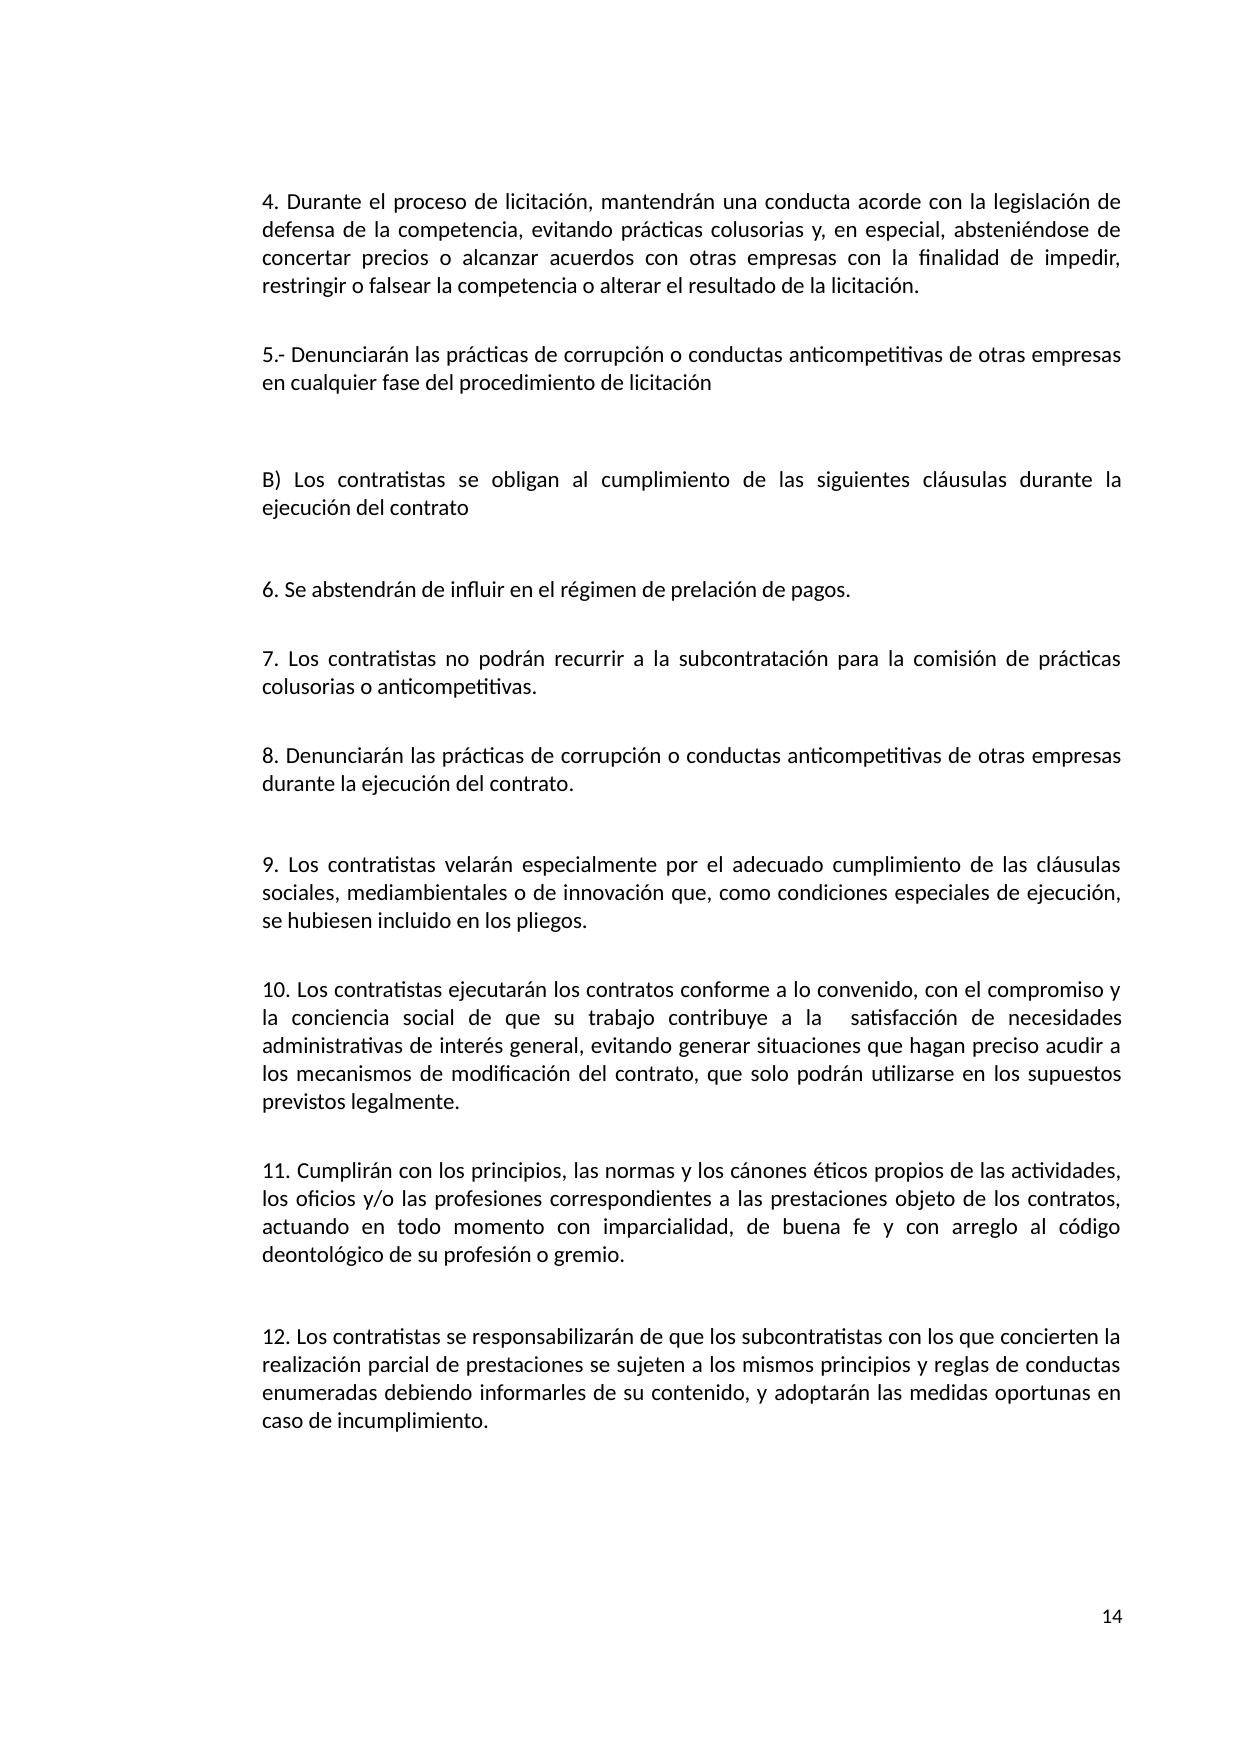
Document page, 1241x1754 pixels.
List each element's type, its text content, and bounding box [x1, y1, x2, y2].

text 4. Durante el proceso de licitación, mantendrán una conducta acorde con la legislación de defensa de la competencia, evitando prácticas colusorias y, en especial, absteniéndose de concertar precios o alcanzar acuerdos con otras empresas con la finalidad de impedir, restringir o falsear la competencia o alterar el resultado de la licitación. [262, 187, 1122, 299]
text 11. Cumplirán con los principios, las normas y los cánones éticos propios de las actividades, los oficios y/o las profesiones correspondientes a las prestaciones objeto de los contratos, actuando en todo momento con imparcialidad, de buena fe y con arreglo al código deontológico de su profesión o gremio. [262, 1156, 1122, 1268]
text 12. Los contratistas se responsabilizarán de que los subcontratistas con los que concierten la realización parcial de prestaciones se sujeten a los mismos principios y reglas de conductas enumeradas debiendo informarles de su contenido, y adoptarán las medidas oportunas en caso de incumplimiento. [262, 1322, 1122, 1434]
text 8. Denunciarán las prácticas de corrupción o conductas anticompetitivas de otras empresas durante la ejecución del contrato. [262, 741, 1122, 797]
text 6. Se abstendrán de influir en el régimen de prelación de pagos. [262, 575, 1122, 603]
text 9. Los contratistas velarán especialmente por el adecuado cumplimiento de las cláusulas sociales, mediambientales o de innovación que, como condiciones especiales de ejecución, se hubiesen incluido en los pliegos. [262, 850, 1122, 934]
text 5.- Denunciarán las prácticas de corrupción o conductas anticompetitivas de otras empresas en cualquier fase del procedimiento de licitación [262, 340, 1122, 396]
text 7. Los contratistas no podrán recurrir a la subcontratación para la comisión de prácticas colusorias o anticompetitivas. [262, 644, 1122, 700]
text 10. Los contratistas ejecutarán los contratos conforme a lo convenido, con el compromiso y la conciencia social de que su trabajo contribuye a la satisfacción de necesidades administrativas de interés general, evitando generar situaciones que hagan preciso acudir a los mecanismos de modificación del contrato, que solo podrán utilizarse en los supuestos previstos legalmente. [262, 975, 1122, 1115]
text B) Los contratistas se obligan al cumplimiento de las siguientes cláusulas durante la ejecución del contrato [262, 465, 1122, 521]
